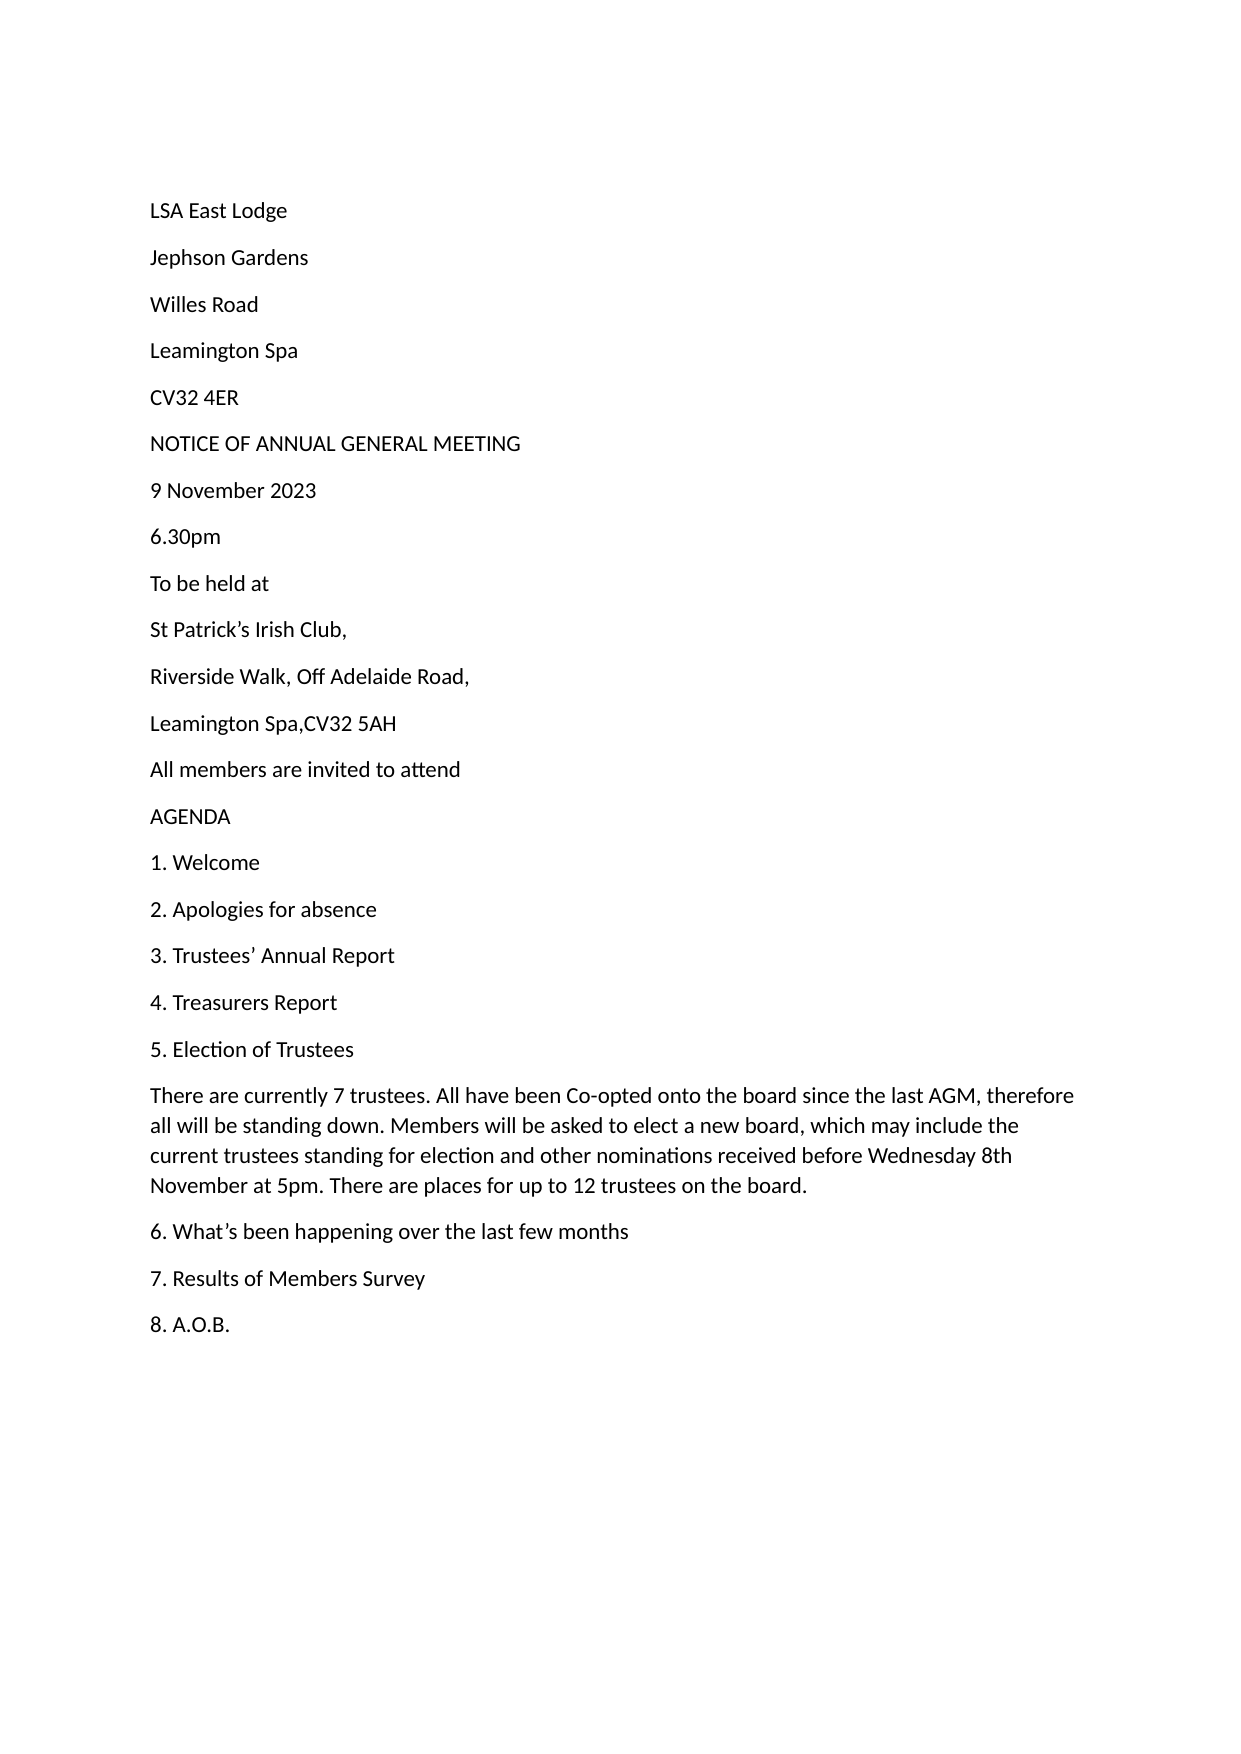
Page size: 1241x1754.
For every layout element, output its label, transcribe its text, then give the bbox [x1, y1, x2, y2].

text St Patrick’s Irish Club, [150, 616, 1090, 644]
text 5. Election of Trustees [150, 1035, 1090, 1063]
text To be held at [150, 569, 1090, 597]
text All members are invited to attend [150, 755, 1090, 783]
text NOTICE OF ANNUAL GENERAL MEETING [150, 429, 1090, 457]
text 1. Welcome [150, 848, 1090, 876]
text Leamington Spa [150, 336, 1090, 364]
text 7. Results of Members Survey [150, 1264, 1090, 1292]
text There are currently 7 trustees. All have been Co-opted onto the board since the last AGM, therefore all will be standing down. Members will be asked to elect a new board, which may include the current trustees standing for election and other nominations received before Wednesday 8th November at 5pm. There are places for up to 12 trustees on the board. [150, 1081, 1090, 1199]
text 6.30pm [150, 522, 1090, 551]
text Willes Road [150, 290, 1090, 318]
text Riverside Walk, Off Adelaide Road, [150, 662, 1090, 690]
text 2. Apologies for absence [150, 895, 1090, 923]
text LSA East Lodge [150, 197, 1090, 224]
text CV32 4ER [150, 383, 1090, 411]
text Jephson Gardens [150, 243, 1090, 271]
text 9 November 2023 [150, 476, 1090, 504]
text 6. What’s been happening over the last few months [150, 1217, 1090, 1246]
text 4. Treasurers Report [150, 988, 1090, 1016]
text 3. Trustees’ Annual Report [150, 942, 1090, 969]
text Leamington Spa,CV32 5AH [150, 709, 1090, 737]
text 8. A.O.B. [150, 1311, 1090, 1339]
text AGENDA [150, 802, 1090, 830]
